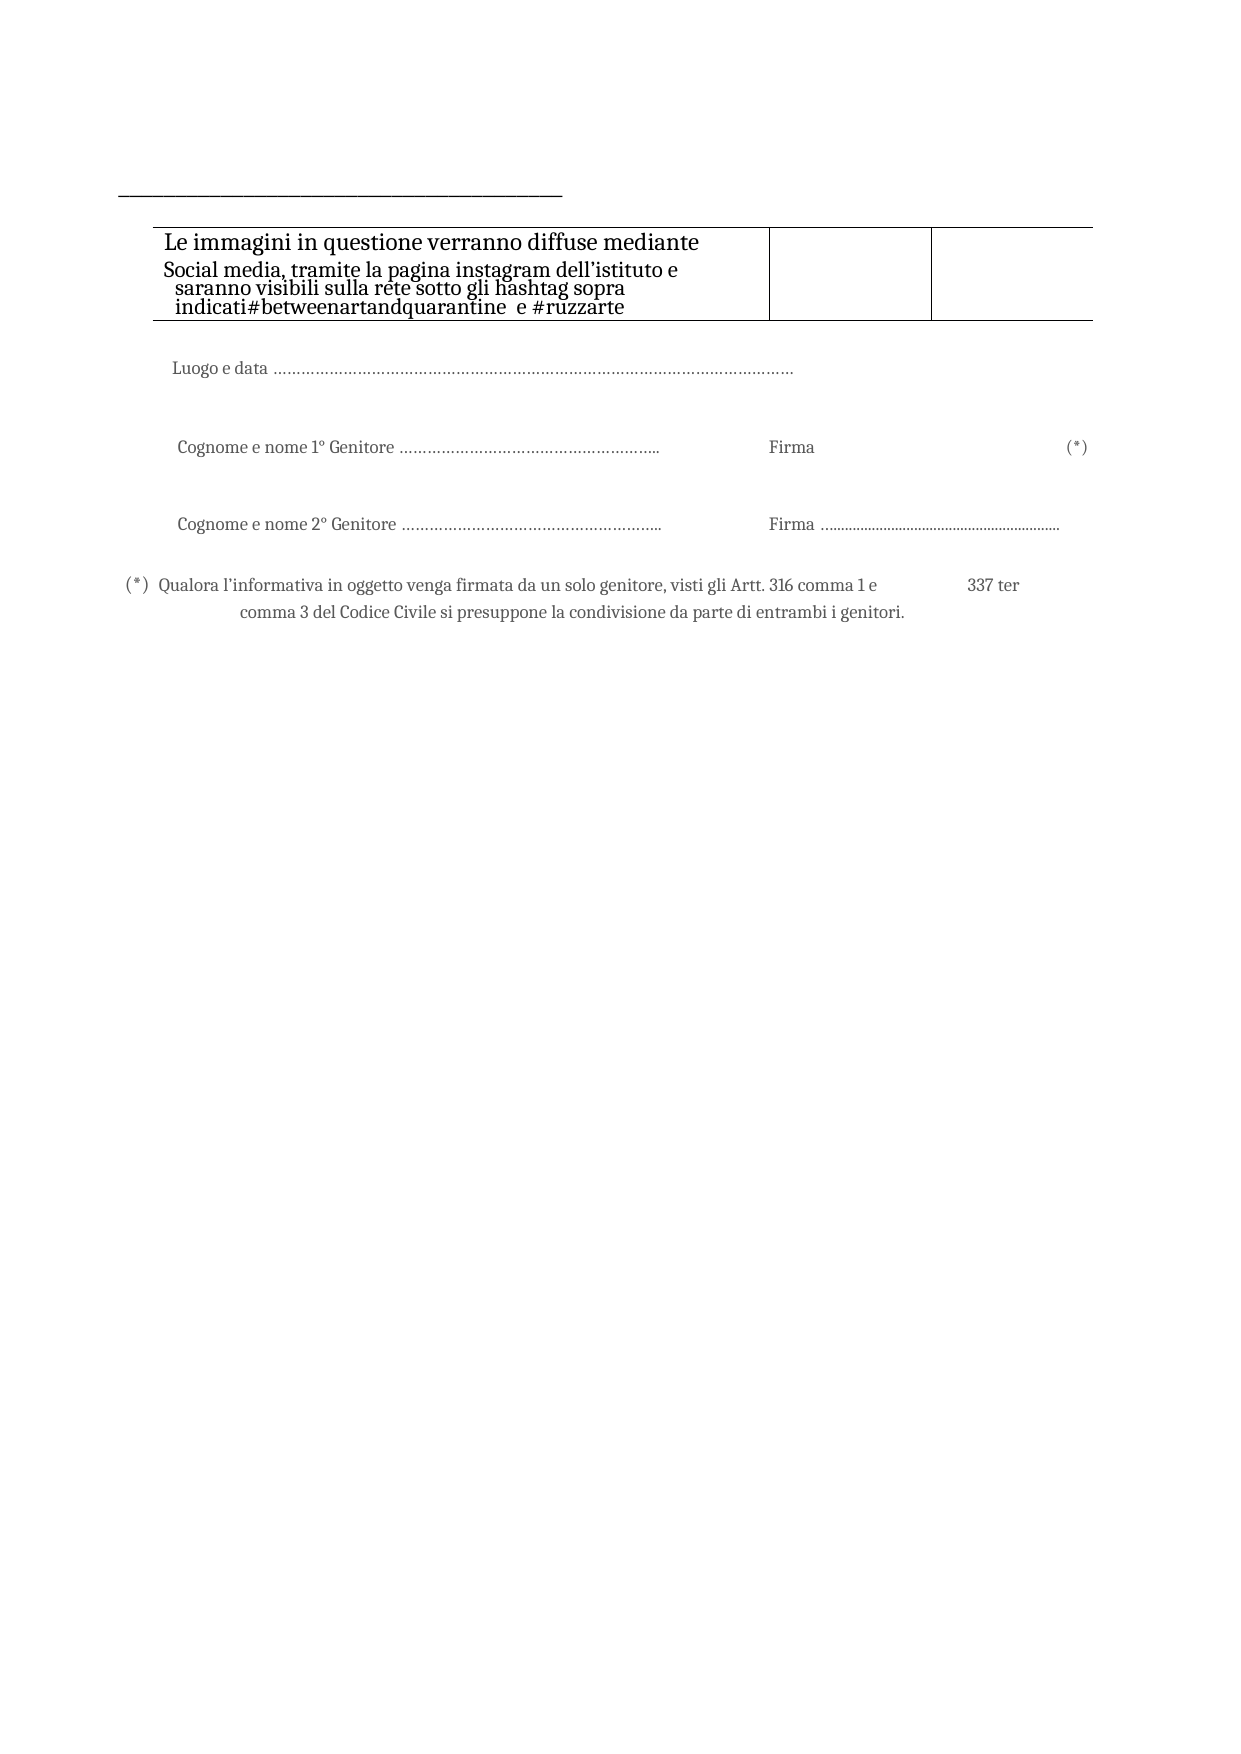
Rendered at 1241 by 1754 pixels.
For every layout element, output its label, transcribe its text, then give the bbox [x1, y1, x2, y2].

text Cognome e nome 2° Genitore ……………………………………………….. Firma …........................................................... [178, 513, 1122, 535]
text Cognome e nome 1° Genitore ……………………………………………….. Firma (*) [178, 436, 1122, 458]
table_cell Le immagini in questione verranno diffuse mediante Social media, tramite la pagina instagram dell’istituto e saranno visibili sulla rete sotto gli hashtag sopra indicati#betweenartandquarantine e #ruzzarte [153, 228, 769, 320]
text (*) Qualora l’informativa in oggetto venga firmata da un solo genitore, visti gli Artt. 316 comma 1 e 337 ter comma 3 del Codice Civile si presuppone la condivisione da parte di entrambi i genitori. [118, 573, 1027, 623]
table_cell [770, 228, 931, 320]
text Luogo e data ………………………………………………………………………………………………… [118, 350, 1122, 381]
table_cell [932, 228, 1093, 320]
